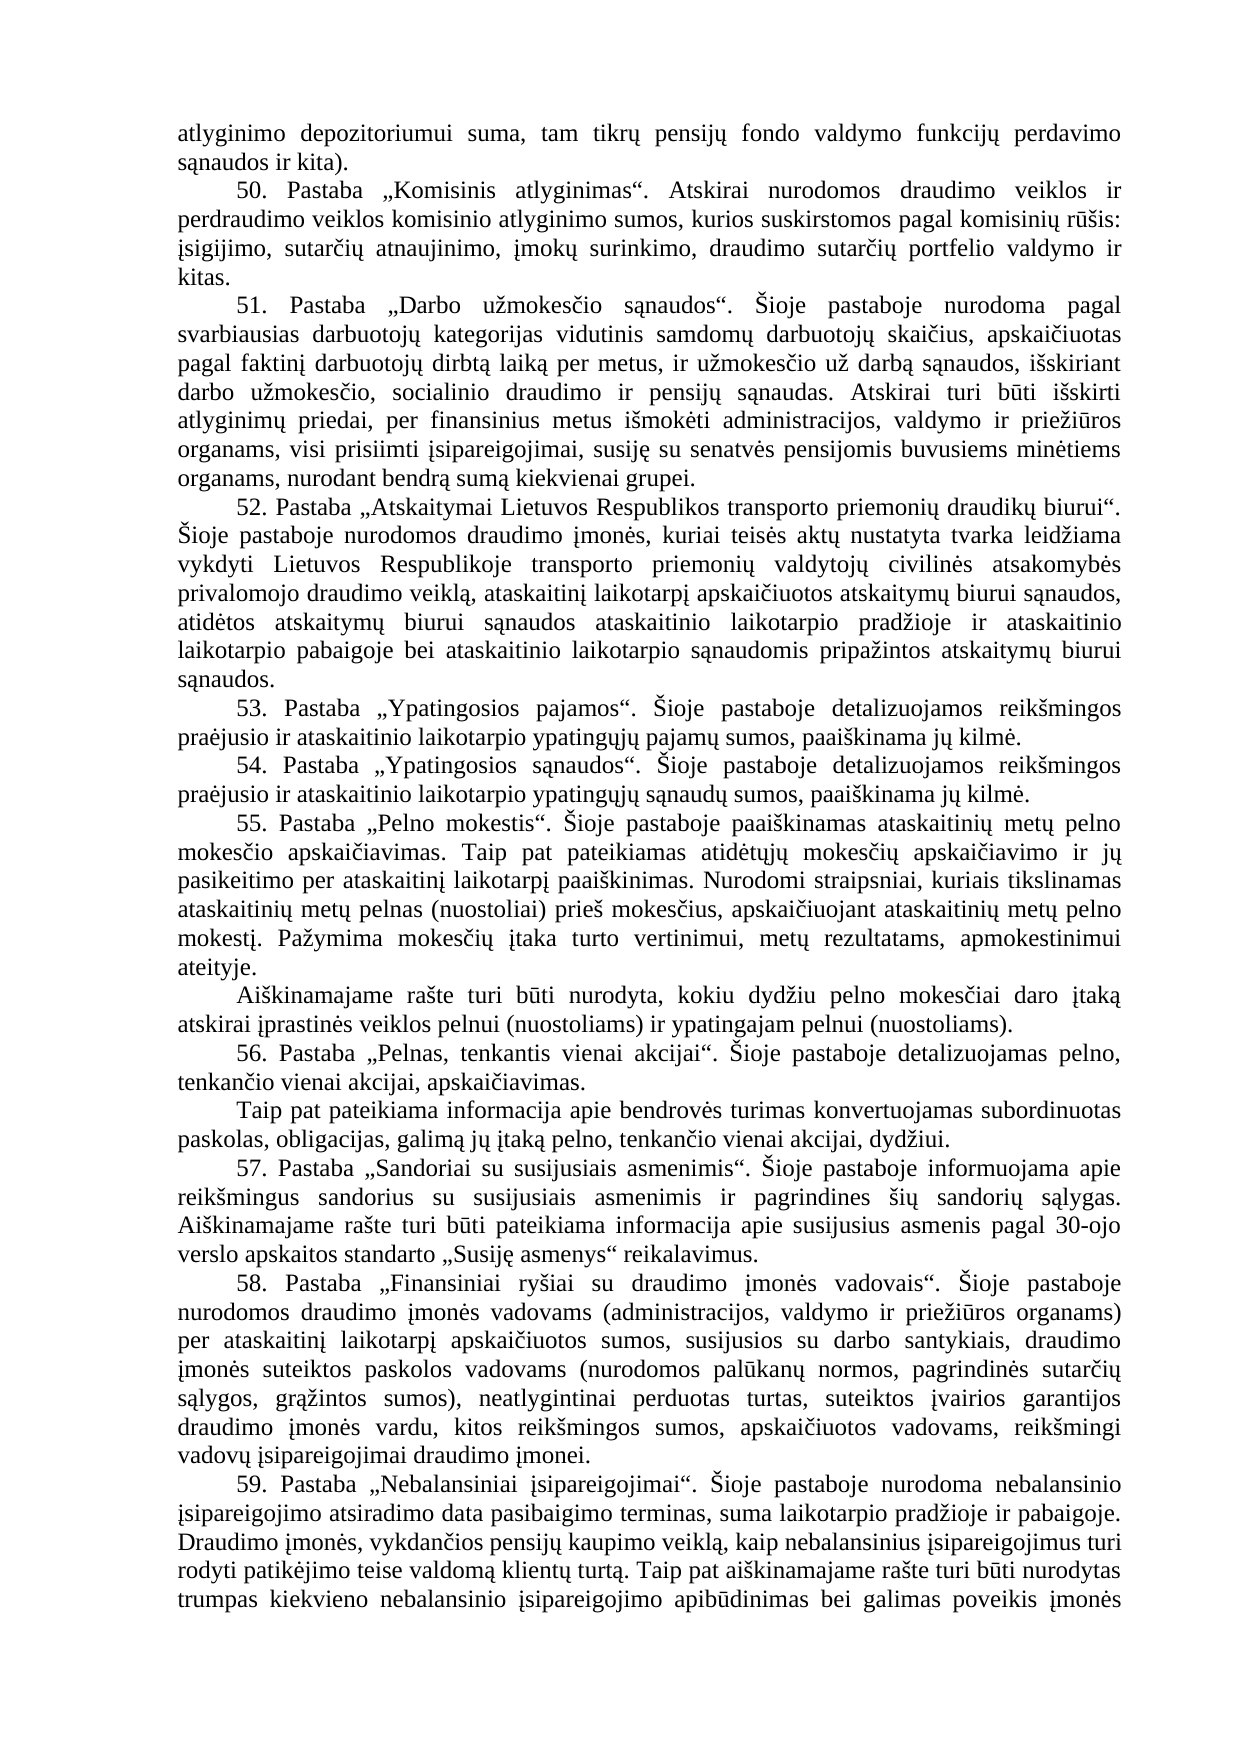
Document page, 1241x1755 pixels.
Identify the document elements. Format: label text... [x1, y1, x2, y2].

text 50. Pastaba „Komisinis atlyginimas“. Atskirai nurodomos draudimo veiklos ir perdraudimo veiklos komisinio atlyginimo sumos, kurios suskirstomos pagal komisinių rūšis: įsigijimo, sutarčių atnaujinimo, įmokų surinkimo, draudimo sutarčių portfelio valdymo ir kitas. [177, 176, 1122, 291]
text 55. Pastaba „Pelno mokestis“. Šioje pastaboje paaiškinamas ataskaitinių metų pelno mokesčio apskaičiavimas. Taip pat pateikiamas atidėtųjų mokesčių apskaičiavimo ir jų pasikeitimo per ataskaitinį laikotarpį paaiškinimas. Nurodomi straipsniai, kuriais tikslinamas ataskaitinių metų pelnas (nuostoliai) prieš mokesčius, apskaičiuojant ataskaitinių metų pelno mokestį. Pažymima mokesčių įtaka turto vertinimui, metų rezultatams, apmokestinimui ateityje. [177, 808, 1122, 981]
text Taip pat pateikiama informacija apie bendrovės turimas konvertuojamas subordinuotas paskolas, obligacijas, galimą jų įtaką pelno, tenkančio vienai akcijai, dydžiui. [177, 1096, 1122, 1153]
text 59. Pastaba „Nebalansiniai įsipareigojimai“. Šioje pastaboje nurodoma nebalansinio įsipareigojimo atsiradimo data pasibaigimo terminas, suma laikotarpio pradžioje ir pabaigoje. Draudimo įmonės, vykdančios pensijų kaupimo veiklą, kaip nebalansinius įsipareigojimus turi rodyti patikėjimo teise valdomą klientų turtą. Taip pat aiškinamajame rašte turi būti nurodytas trumpas kiekvieno nebalansinio įsipareigojimo apibūdinimas bei galimas poveikis įmonės [177, 1469, 1122, 1613]
text 51. Pastaba „Darbo užmokesčio sąnaudos“. Šioje pastaboje nurodoma pagal svarbiausias darbuotojų kategorijas vidutinis samdomų darbuotojų skaičius, apskaičiuotas pagal faktinį darbuotojų dirbtą laiką per metus, ir užmokesčio už darbą sąnaudos, išskiriant darbo užmokesčio, socialinio draudimo ir pensijų sąnaudas. Atskirai turi būti išskirti atlyginimų priedai, per finansinius metus išmokėti administracijos, valdymo ir priežiūros organams, visi prisiimti įsipareigojimai, susiję su senatvės pensijomis buvusiems minėtiems organams, nurodant bendrą sumą kiekvienai grupei. [177, 291, 1122, 492]
text Aiškinamajame rašte turi būti nurodyta, kokiu dydžiu pelno mokesčiai daro įtaką atskirai įprastinės veiklos pelnui (nuostoliams) ir ypatingajam pelnui (nuostoliams). [177, 981, 1122, 1038]
text 54. Pastaba „Ypatingosios sąnaudos“. Šioje pastaboje detalizuojamos reikšmingos praėjusio ir ataskaitinio laikotarpio ypatingųjų sąnaudų sumos, paaiškinama jų kilmė. [177, 751, 1122, 808]
text 53. Pastaba „Ypatingosios pajamos“. Šioje pastaboje detalizuojamos reikšmingos praėjusio ir ataskaitinio laikotarpio ypatingųjų pajamų sumos, paaiškinama jų kilmė. [177, 693, 1122, 751]
text 58. Pastaba „Finansiniai ryšiai su draudimo įmonės vadovais“. Šioje pastaboje nurodomos draudimo įmonės vadovams (administracijos, valdymo ir priežiūros organams) per ataskaitinį laikotarpį apskaičiuotos sumos, susijusios su darbo santykiais, draudimo įmonės suteiktos paskolos vadovams (nurodomos palūkanų normos, pagrindinės sutarčių sąlygos, grąžintos sumos), neatlygintinai perduotas turtas, suteiktos įvairios garantijos draudimo įmonės vardu, kitos reikšmingos sumos, apskaičiuotos vadovams, reikšmingi vadovų įsipareigojimai draudimo įmonei. [177, 1268, 1122, 1469]
text 57. Pastaba „Sandoriai su susijusiais asmenimis“. Šioje pastaboje informuojama apie reikšmingus sandorius su susijusiais asmenimis ir pagrindines šių sandorių sąlygas. Aiškinamajame rašte turi būti pateikiama informacija apie susijusius asmenis pagal 30-ojo verslo apskaitos standarto „Susiję asmenys“ reikalavimus. [177, 1153, 1122, 1268]
text 56. Pastaba „Pelnas, tenkantis vienai akcijai“. Šioje pastaboje detalizuojamas pelno, tenkančio vienai akcijai, apskaičiavimas. [177, 1038, 1122, 1096]
text atlyginimo depozitoriumui suma, tam tikrų pensijų fondo valdymo funkcijų perdavimo sąnaudos ir kita). [177, 118, 1122, 176]
text 52. Pastaba „Atskaitymai Lietuvos Respublikos transporto priemonių draudikų biurui“. Šioje pastaboje nurodomos draudimo įmonės, kuriai teisės aktų nustatyta tvarka leidžiama vykdyti Lietuvos Respublikoje transporto priemonių valdytojų civilinės atsakomybės privalomojo draudimo veiklą, ataskaitinį laikotarpį apskaičiuotos atskaitymų biurui sąnaudos, atidėtos atskaitymų biurui sąnaudos ataskaitinio laikotarpio pradžioje ir ataskaitinio laikotarpio pabaigoje bei ataskaitinio laikotarpio sąnaudomis pripažintos atskaitymų biurui sąnaudos. [177, 492, 1122, 693]
